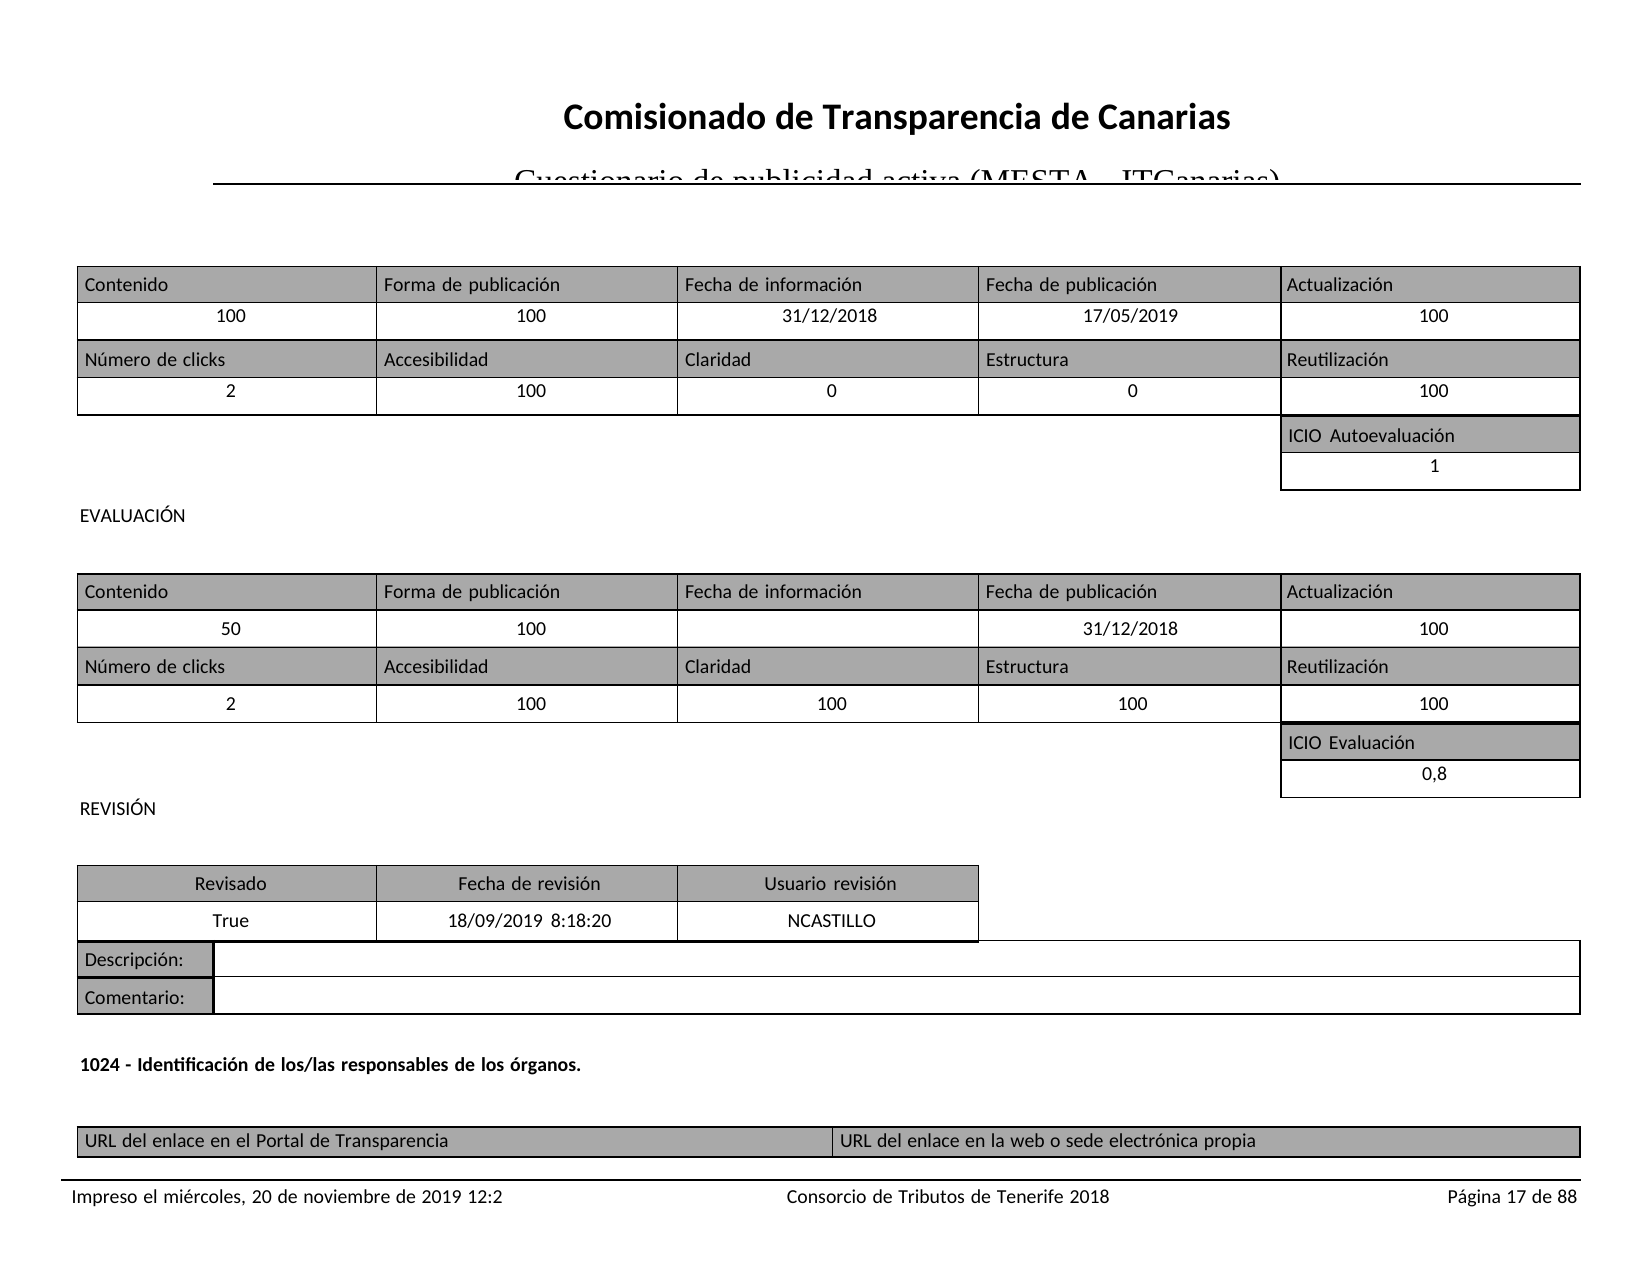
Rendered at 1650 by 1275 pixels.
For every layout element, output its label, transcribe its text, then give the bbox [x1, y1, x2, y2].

table_header URL del enlace en el Portal de Transparencia [78, 1128, 832, 1156]
table_cell Estructura [979, 341, 1280, 377]
table_cell 2 [78, 378, 376, 414]
table_cell [77, 416, 1280, 489]
table_cell Accesibilidad [377, 648, 677, 684]
table_cell Reutilización [1282, 648, 1579, 684]
table_cell [215, 941, 1579, 976]
table_header Fecha de información [678, 575, 978, 609]
table_header Fecha de información [678, 267, 978, 302]
table_header Revisado [78, 866, 376, 901]
table_header Actualización [1282, 267, 1579, 302]
table_cell 100 [377, 611, 677, 646]
table_cell 31/12/2018 [678, 303, 978, 339]
table_header Contenido [78, 267, 376, 302]
table_cell 100 [1282, 611, 1579, 646]
table_cell 17/05/2019 [979, 303, 1280, 339]
table_cell NCASTILLO [678, 902, 978, 940]
table_header Contenido [78, 575, 376, 609]
table_cell 1 [1282, 453, 1579, 489]
table_cell Número de clicks [78, 341, 376, 377]
table_cell [215, 977, 1579, 1013]
table_cell 18/09/2019 8:18:20 [377, 902, 677, 940]
table_cell 0 [678, 378, 978, 414]
table_header Usuario revisión [678, 866, 978, 901]
table_cell Comentario: [78, 979, 212, 1013]
table_cell Número de clicks [78, 648, 376, 684]
table_header Actualización [1282, 575, 1579, 609]
table_cell 100 [377, 378, 677, 414]
table_cell [77, 723, 1280, 796]
table_cell 2 [78, 686, 376, 721]
table_header Forma de publicación [377, 267, 677, 302]
table_cell True [78, 902, 376, 940]
table_cell 100 [78, 303, 376, 339]
table_cell Descripción: [78, 943, 212, 976]
table_cell ICIO Evaluación [1282, 725, 1579, 759]
table_cell 100 [377, 303, 677, 339]
table_cell 100 [1282, 378, 1579, 414]
table_cell 100 [377, 686, 677, 721]
table_cell 50 [78, 611, 376, 646]
table_cell Claridad [678, 341, 978, 377]
table_cell ICIO Autoevaluación [1282, 417, 1579, 452]
table_header Fecha de revisión [377, 866, 677, 901]
table_cell 31/12/2018 [979, 611, 1280, 646]
table_cell 0,8 [1282, 761, 1579, 796]
table_cell [678, 611, 978, 646]
table_cell Reutilización [1282, 341, 1579, 377]
text 1024 - Identificación de los/las responsables de los órganos. [79, 1052, 1594, 1077]
table_header [979, 865, 1580, 940]
text REVISIÓN [79, 798, 1594, 819]
table_header Forma de publicación [377, 575, 677, 609]
table_header URL del enlace en la web o sede electrónica propia [833, 1128, 1579, 1156]
table_cell 100 [1282, 303, 1579, 339]
table_cell Claridad [678, 648, 978, 684]
text EVALUACIÓN [79, 503, 1594, 528]
table_header Fecha de publicación [979, 575, 1280, 609]
table_cell Accesibilidad [377, 341, 677, 377]
table_cell 100 [979, 686, 1280, 721]
table_cell 0 [979, 378, 1280, 414]
table_cell Estructura [979, 648, 1280, 684]
table_cell 100 [1282, 686, 1579, 721]
table_header Fecha de publicación [979, 267, 1280, 302]
table_cell 100 [678, 686, 978, 721]
